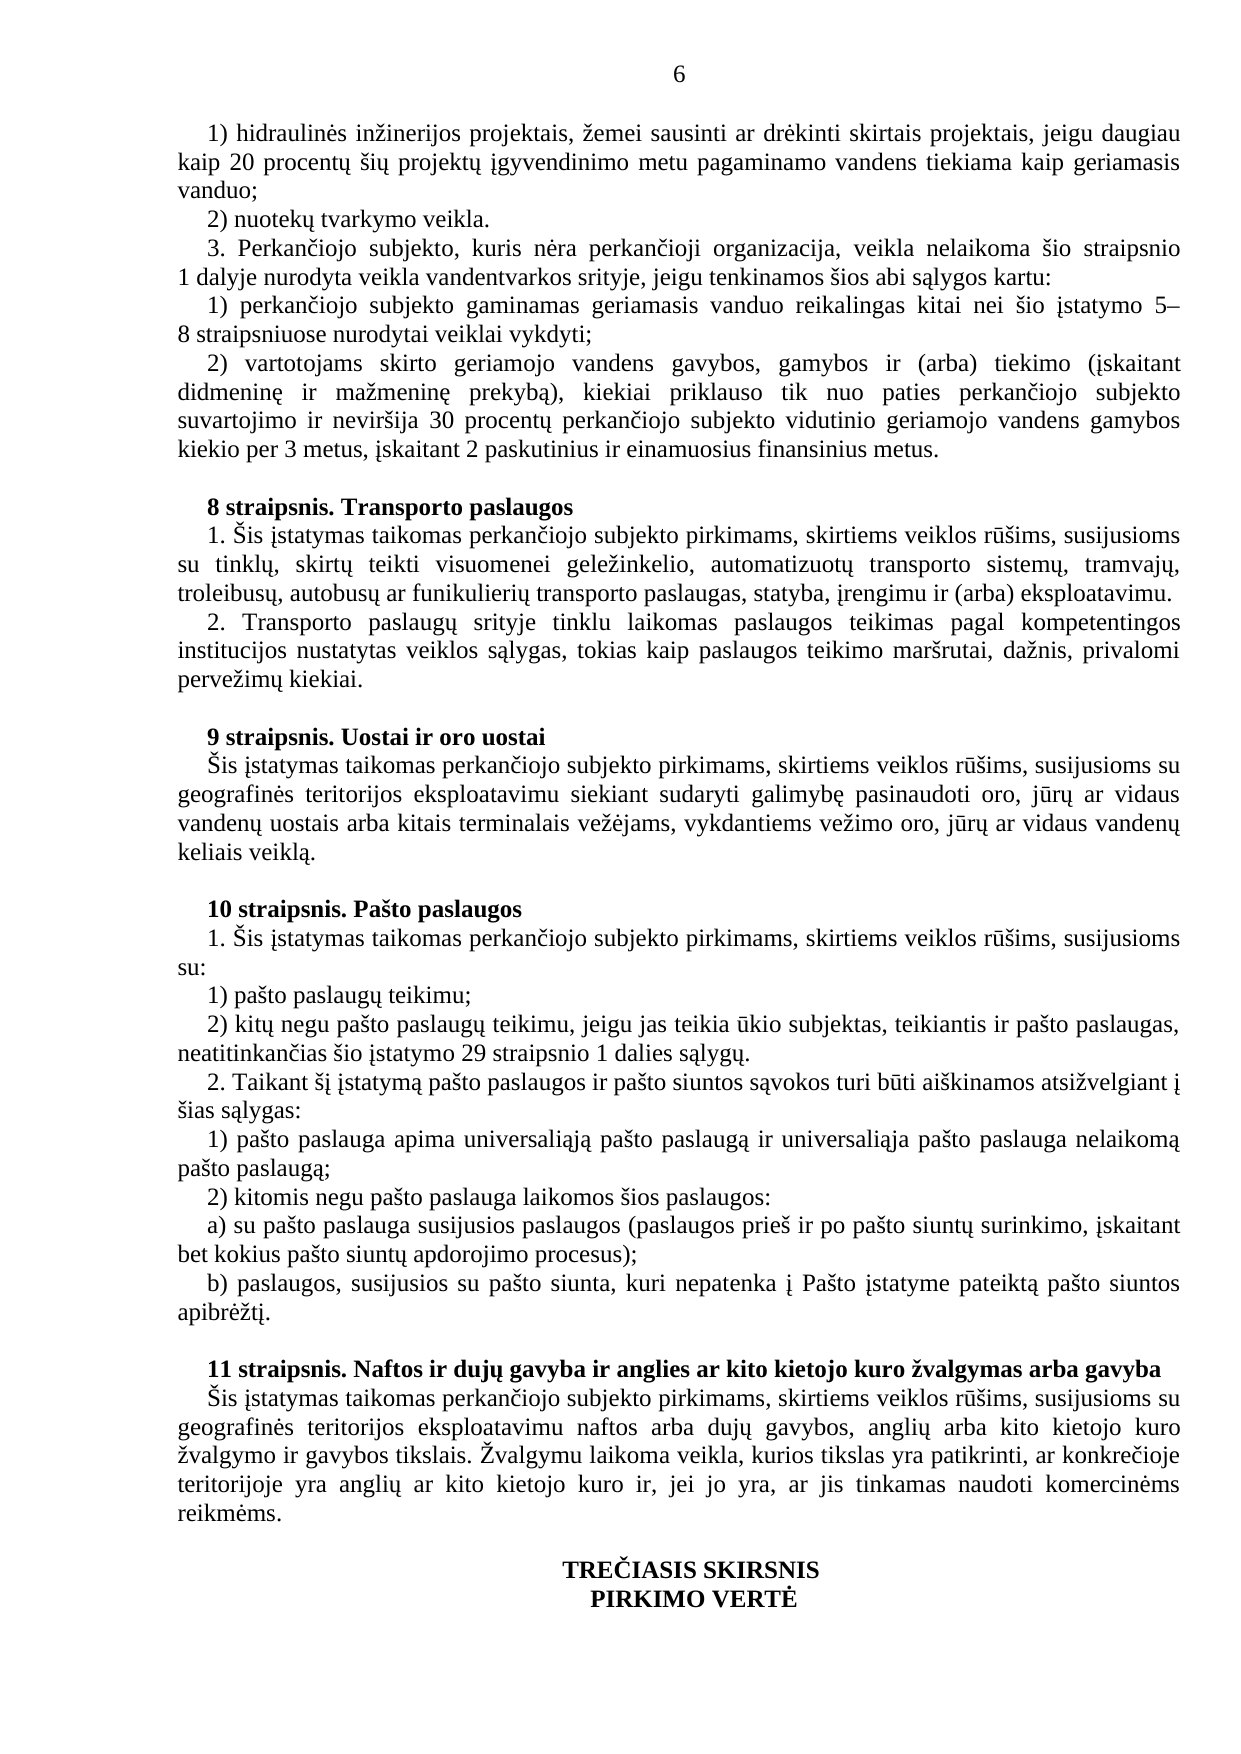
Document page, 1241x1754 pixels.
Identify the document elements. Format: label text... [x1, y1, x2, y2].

text PIRKIMO VERTĖ [177, 1584, 1181, 1613]
text b) paslaugos, susijusios su pašto siunta, kuri nepatenka į Pašto įstatyme pateiktą pašto siuntos apibrėžtį. [177, 1268, 1181, 1326]
text TREČIASIS Skirsnis [177, 1556, 1181, 1584]
text 10 straipsnis. Pašto paslaugos [177, 894, 1181, 923]
text 1. Šis įstatymas taikomas perkančiojo subjekto pirkimams, skirtiems veiklos rūšims, susijusioms su tinklų, skirtų teikti visuomenei geležinkelio, automatizuotų transporto sistemų, tramvajų, troleibusų, autobusų ar funikulierių transporto paslaugas, statyba, įrengimu ir (arba) eksploatavimu. [177, 521, 1181, 607]
text 2) kitomis negu pašto paslauga laikomos šios paslaugos: [177, 1182, 1181, 1211]
text 1. Šis įstatymas taikomas perkančiojo subjekto pirkimams, skirtiems veiklos rūšims, susijusioms su: [177, 923, 1181, 981]
text 2) kitų negu pašto paslaugų teikimu, jeigu jas teikia ūkio subjektas, teikiantis ir pašto paslaugas, neatitinkančias šio įstatymo 29 straipsnio 1 dalies sąlygų. [177, 1009, 1181, 1067]
text 1) pašto paslaugų teikimu; [177, 981, 1181, 1009]
text 2. Transporto paslaugų srityje tinklu laikomas paslaugos teikimas pagal kompetentingos institucijos nustatytas veiklos sąlygas, tokias kaip paslaugos teikimo maršrutai, dažnis, privalomi pervežimų kiekiai. [177, 607, 1181, 693]
text 2. Taikant šį įstatymą pašto paslaugos ir pašto siuntos sąvokos turi būti aiškinamos atsižvelgiant į šias sąlygas: [177, 1067, 1181, 1124]
text Šis įstatymas taikomas perkančiojo subjekto pirkimams, skirtiems veiklos rūšims, susijusioms su geografinės teritorijos eksploatavimu naftos arba dujų gavybos, anglių arba kito kietojo kuro žvalgymo ir gavybos tikslais. Žvalgymu laikoma veikla, kurios tikslas yra patikrinti, ar konkrečioje teritorijoje yra anglių ar kito kietojo kuro ir, jei jo yra, ar jis tinkamas naudoti komercinėms reikmėms. [177, 1383, 1181, 1527]
text 8 straipsnis. Transporto paslaugos [177, 492, 1181, 521]
text 1) pašto paslauga apima universaliąją pašto paslaugą ir universaliąja pašto paslauga nelaikomą pašto paslaugą; [177, 1124, 1181, 1182]
text 2) vartotojams skirto geriamojo vandens gavybos, gamybos ir (arba) tiekimo (įskaitant didmeninę ir mažmeninę prekybą), kiekiai priklauso tik nuo paties perkančiojo subjekto suvartojimo ir neviršija 30 procentų perkančiojo subjekto vidutinio geriamojo vandens gamybos kiekio per 3 metus, įskaitant 2 paskutinius ir einamuosius finansinius metus. [177, 348, 1181, 463]
text a) su pašto paslauga susijusios paslaugos (paslaugos prieš ir po pašto siuntų surinkimo, įskaitant bet kokius pašto siuntų apdorojimo procesus); [177, 1211, 1181, 1268]
text 3. Perkančiojo subjekto, kuris nėra perkančioji organizacija, veikla nelaikoma šio straipsnio 1 dalyje nurodyta veikla vandentvarkos srityje, jeigu tenkinamos šios abi sąlygos kartu: [177, 233, 1181, 291]
text 9 straipsnis. Uostai ir oro uostai [177, 722, 1181, 751]
text 1) perkančiojo subjekto gaminamas geriamasis vanduo reikalingas kitai nei šio įstatymo 5–8 straipsniuose nurodytai veiklai vykdyti; [177, 291, 1181, 348]
text 2) nuotekų tvarkymo veikla. [177, 204, 1181, 233]
text 11 straipsnis. Naftos ir dujų gavyba ir anglies ar kito kietojo kuro žvalgymas arba gavyba [177, 1354, 1181, 1383]
text Šis įstatymas taikomas perkančiojo subjekto pirkimams, skirtiems veiklos rūšims, susijusioms su geografinės teritorijos eksploatavimu siekiant sudaryti galimybę pasinaudoti oro, jūrų ar vidaus vandenų uostais arba kitais terminalais vežėjams, vykdantiems vežimo oro, jūrų ar vidaus vandenų keliais veiklą. [177, 751, 1181, 866]
text 1) hidraulinės inžinerijos projektais, žemei sausinti ar drėkinti skirtais projektais, jeigu daugiau kaip 20 procentų šių projektų įgyvendinimo metu pagaminamo vandens tiekiama kaip geriamasis vanduo; [177, 118, 1181, 204]
